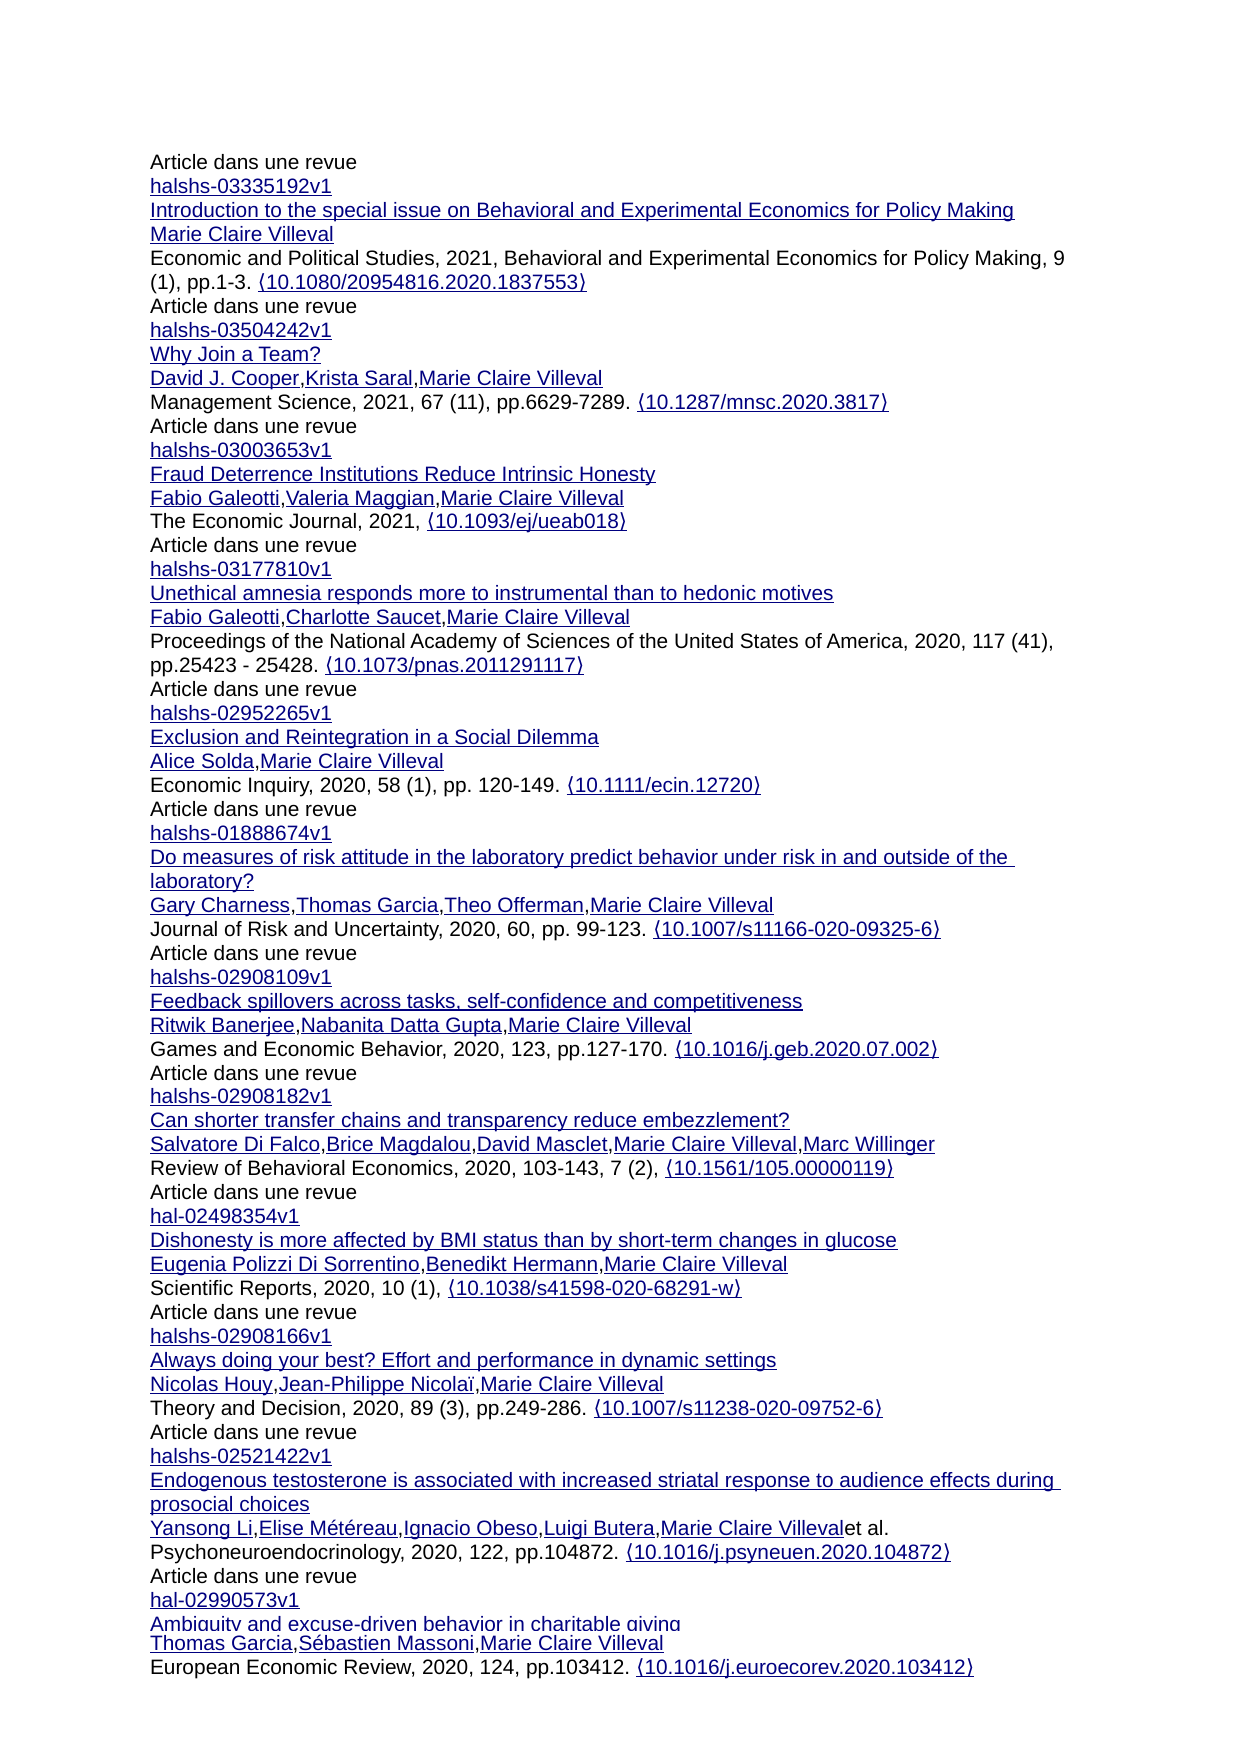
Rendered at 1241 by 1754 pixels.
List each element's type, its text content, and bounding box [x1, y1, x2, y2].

table_cell Ambiguity and excuse-driven behavior in charitable giving Thomas Garcia,Sébastien Massoni,Marie Claire Villeval European Economic Review, 2020, 124, pp.103412. ⟨10.1016/j.euroecorev.2020.103412⟩ [150, 1611, 1090, 1679]
table_cell Do measures of risk attitude in the laboratory predict behavior under risk in and outside of the laboratory? Gary Charness,Thomas Garcia,Theo Offerman,Marie Claire Villeval Journal of Risk and Uncertainty, 2020, 60, pp. 99-123. ⟨10.1007/s11166-020-09325-6⟩ Article dans une revue halshs-02908109v1 [150, 845, 1090, 988]
table_cell Article dans une revue halshs-03335192v1 [150, 150, 1090, 198]
table_cell Can shorter transfer chains and transparency reduce embezzlement? Salvatore Di Falco,Brice Magdalou,David Masclet,Marie Claire Villeval,Marc Willinger Review of Behavioral Economics, 2020, 103-143, 7 (2), ⟨10.1561/105.00000119⟩ Article dans une revue hal-02498354v1 [150, 1108, 1090, 1228]
table_cell Endogenous testosterone is associated with increased striatal response to audience effects during prosocial choices Yansong Li,Elise Météreau,Ignacio Obeso,Luigi Butera,Marie Claire Villevalet al. Psychoneuroendocrinology, 2020, 122, pp.104872. ⟨10.1016/j.psyneuen.2020.104872⟩ Article dans une revue hal-02990573v1 [150, 1468, 1090, 1611]
table_cell Exclusion and Reintegration in a Social Dilemma Alice Solda,Marie Claire Villeval Economic Inquiry, 2020, 58 (1), pp. 120-149. ⟨10.1111/ecin.12720⟩ Article dans une revue halshs-01888674v1 [150, 725, 1090, 845]
table_cell Why Join a Team? David J. Cooper,Krista Saral,Marie Claire Villeval Management Science, 2021, 67 (11), pp.6629-7289. ⟨10.1287/mnsc.2020.3817⟩ Article dans une revue halshs-03003653v1 [150, 342, 1090, 461]
table_cell Fraud Deterrence Institutions Reduce Intrinsic Honesty Fabio Galeotti,Valeria Maggian,Marie Claire Villeval The Economic Journal, 2021, ⟨10.1093/ej/ueab018⟩ Article dans une revue halshs-03177810v1 [150, 461, 1090, 581]
table_cell Unethical amnesia responds more to instrumental than to hedonic motives Fabio Galeotti,Charlotte Saucet,Marie Claire Villeval Proceedings of the National Academy of Sciences of the United States of America, 2020, 117 (41), pp.25423 - 25428. ⟨10.1073/pnas.2011291117⟩ Article dans une revue halshs-02952265v1 [150, 581, 1090, 725]
table_cell Feedback spillovers across tasks, self-confidence and competitiveness Ritwik Banerjee,Nabanita Datta Gupta,Marie Claire Villeval Games and Economic Behavior, 2020, 123, pp.127-170. ⟨10.1016/j.geb.2020.07.002⟩ Article dans une revue halshs-02908182v1 [150, 989, 1090, 1108]
table_cell Introduction to the special issue on Behavioral and Experimental Economics for Policy Making Marie Claire Villeval Economic and Political Studies, 2021, Behavioral and Experimental Economics for Policy Making, 9 (1), pp.1-3. ⟨10.1080/20954816.2020.1837553⟩ Article dans une revue halshs-03504242v1 [150, 198, 1090, 342]
table_cell Dishonesty is more affected by BMI status than by short-term changes in glucose Eugenia Polizzi Di Sorrentino,Benedikt Hermann,Marie Claire Villeval Scientific Reports, 2020, 10 (1), ⟨10.1038/s41598-020-68291-w⟩ Article dans une revue halshs-02908166v1 [150, 1228, 1090, 1348]
table_cell Always doing your best? Effort and performance in dynamic settings Nicolas Houy,Jean-Philippe Nicolaï,Marie Claire Villeval Theory and Decision, 2020, 89 (3), pp.249-286. ⟨10.1007/s11238-020-09752-6⟩ Article dans une revue halshs-02521422v1 [150, 1348, 1090, 1468]
